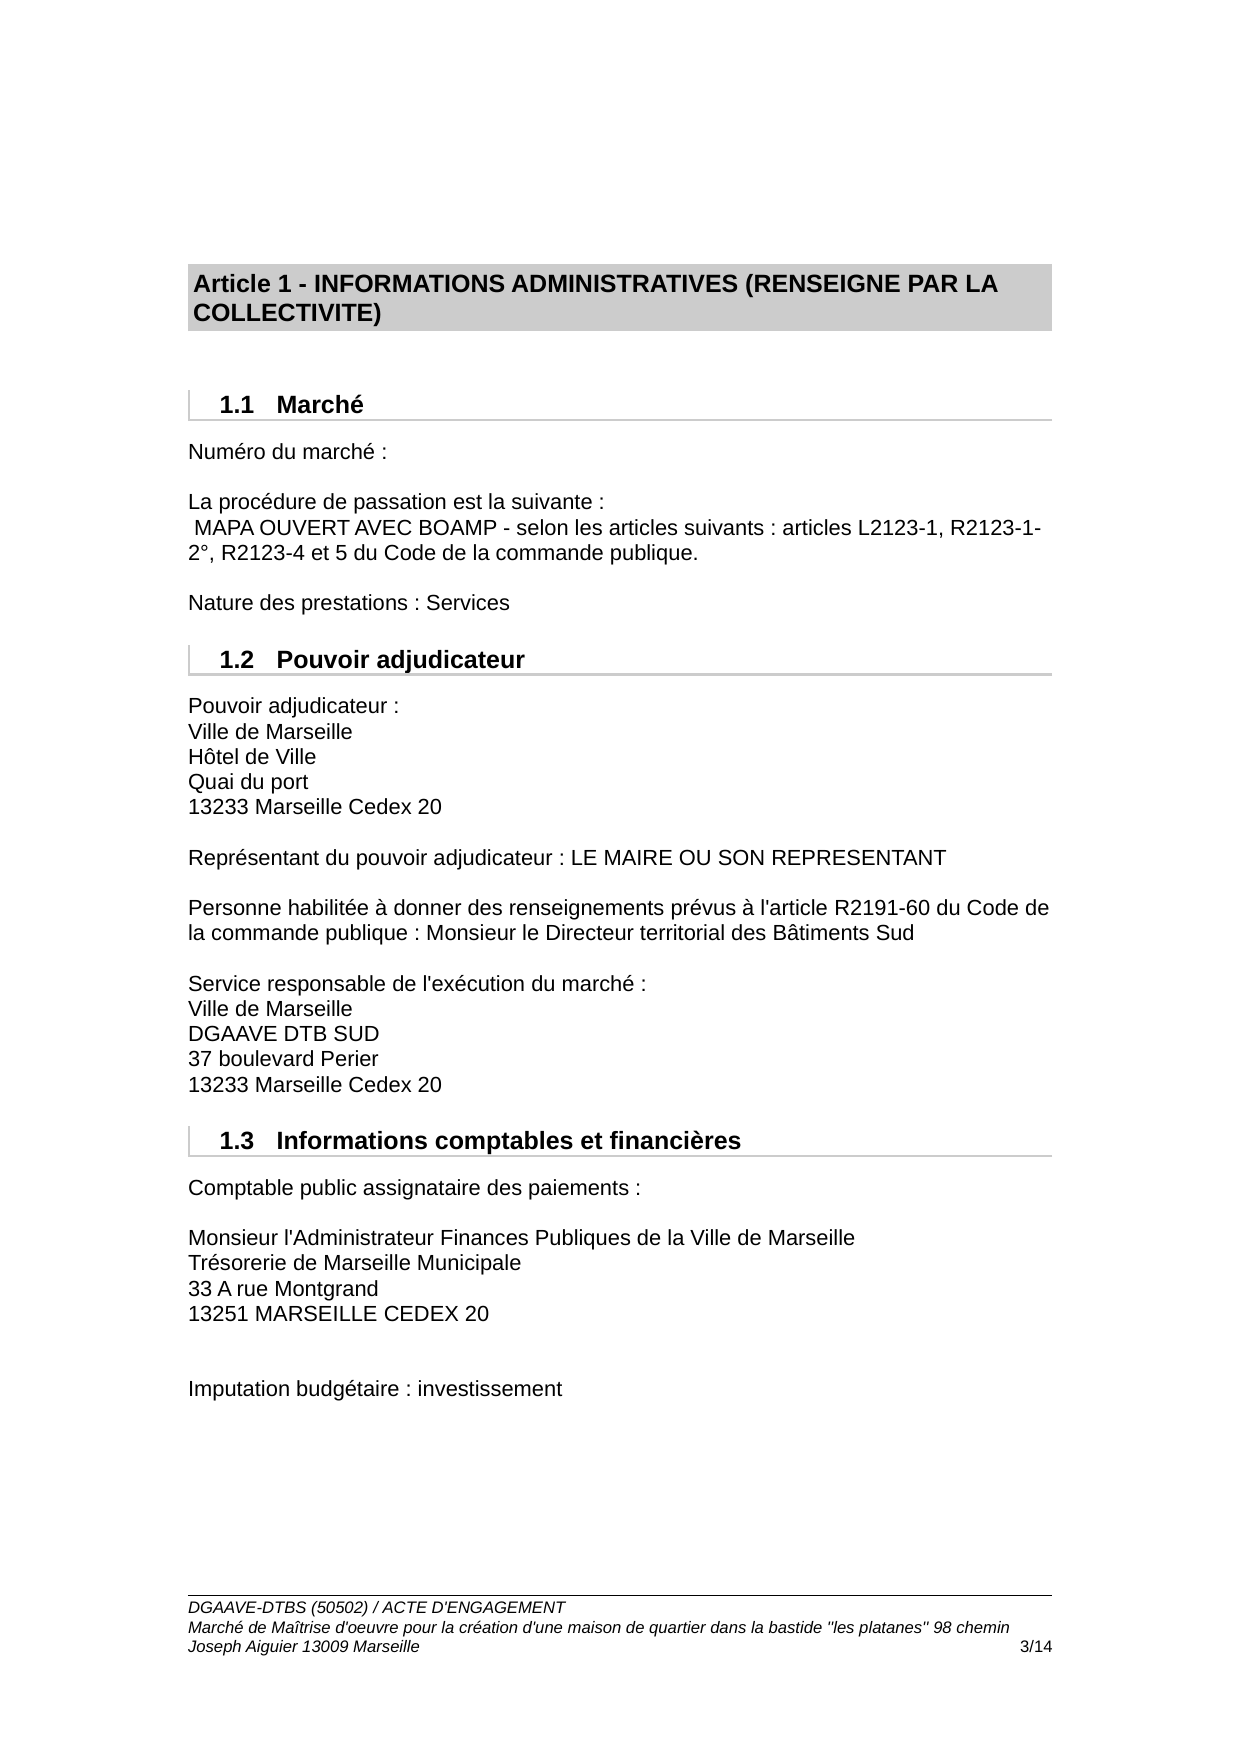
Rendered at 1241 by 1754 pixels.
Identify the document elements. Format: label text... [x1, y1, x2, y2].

text La procédure de passation est la suivante : [188, 489, 1052, 514]
text DGAAVE DTB SUD [188, 1021, 1052, 1046]
text Ville de Marseille [188, 996, 1052, 1021]
subtitle Pouvoir adjudicateur [190, 645, 1052, 673]
text 13251 MARSEILLE CEDEX 20 [188, 1301, 1052, 1326]
text Personne habilitée à donner des renseignements prévus à l'article R2191-60 du Code de la commande publique : Monsieur le Directeur territorial des Bâtiments Sud [188, 895, 1052, 945]
text 13233 Marseille Cedex 20 [188, 1071, 1052, 1097]
subtitle INFORMATIONS ADMINISTRATIVES (RENSEIGNE PAR LA COLLECTIVITE) [190, 266, 1050, 329]
text Comptable public assignataire des paiements : [188, 1175, 1052, 1200]
text Représentant du pouvoir adjudicateur : LE MAIRE OU SON REPRESENTANT [188, 844, 1052, 870]
text 33 A rue Montgrand [188, 1276, 1052, 1301]
text Pouvoir adjudicateur : [188, 693, 1052, 718]
text Imputation budgétaire : investissement [188, 1376, 1052, 1402]
text Hôtel de Ville [188, 744, 1052, 769]
text Ville de Marseille [188, 718, 1052, 744]
text Nature des prestations : Services [188, 590, 1052, 615]
text 13233 Marseille Cedex 20 [188, 794, 1052, 819]
text Service responsable de l'exécution du marché : [188, 971, 1052, 996]
text Numéro du marché : [188, 439, 1052, 464]
text 37 boulevard Perier [188, 1046, 1052, 1071]
text Quai du port [188, 769, 1052, 794]
text Monsieur l'Administrateur Finances Publiques de la Ville de Marseille [188, 1225, 1052, 1250]
text Trésorerie de Marseille Municipale [188, 1250, 1052, 1276]
text MAPA OUVERT AVEC BOAMP - selon les articles suivants : articles L2123-1, R2123-1-2°, R2123-4 et 5 du Code de la commande publique. [188, 514, 1052, 565]
subtitle Marché [190, 390, 1052, 419]
subtitle Informations comptables et financières [190, 1126, 1052, 1155]
